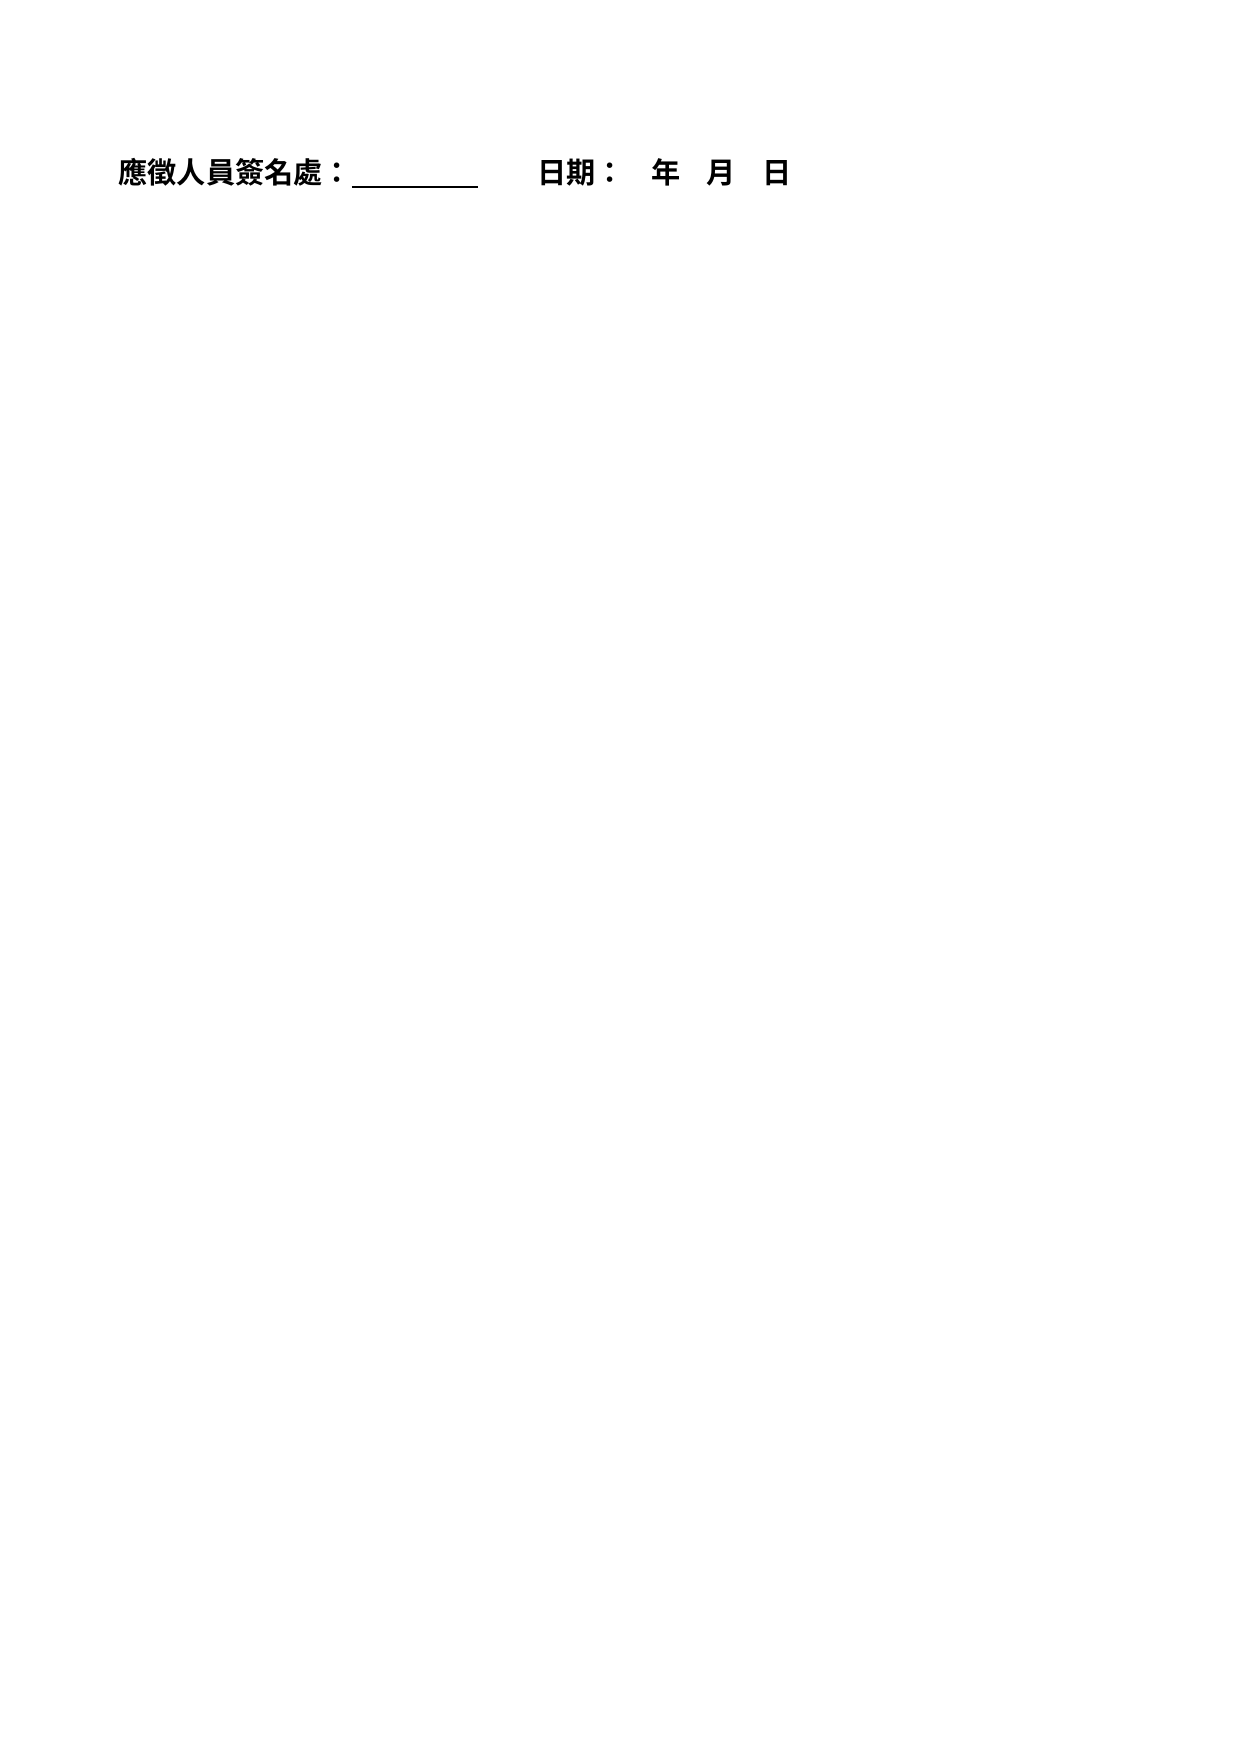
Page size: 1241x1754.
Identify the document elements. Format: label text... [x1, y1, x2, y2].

text 應徵人員簽名處： 日期： 年 月 日 [118, 148, 1122, 194]
